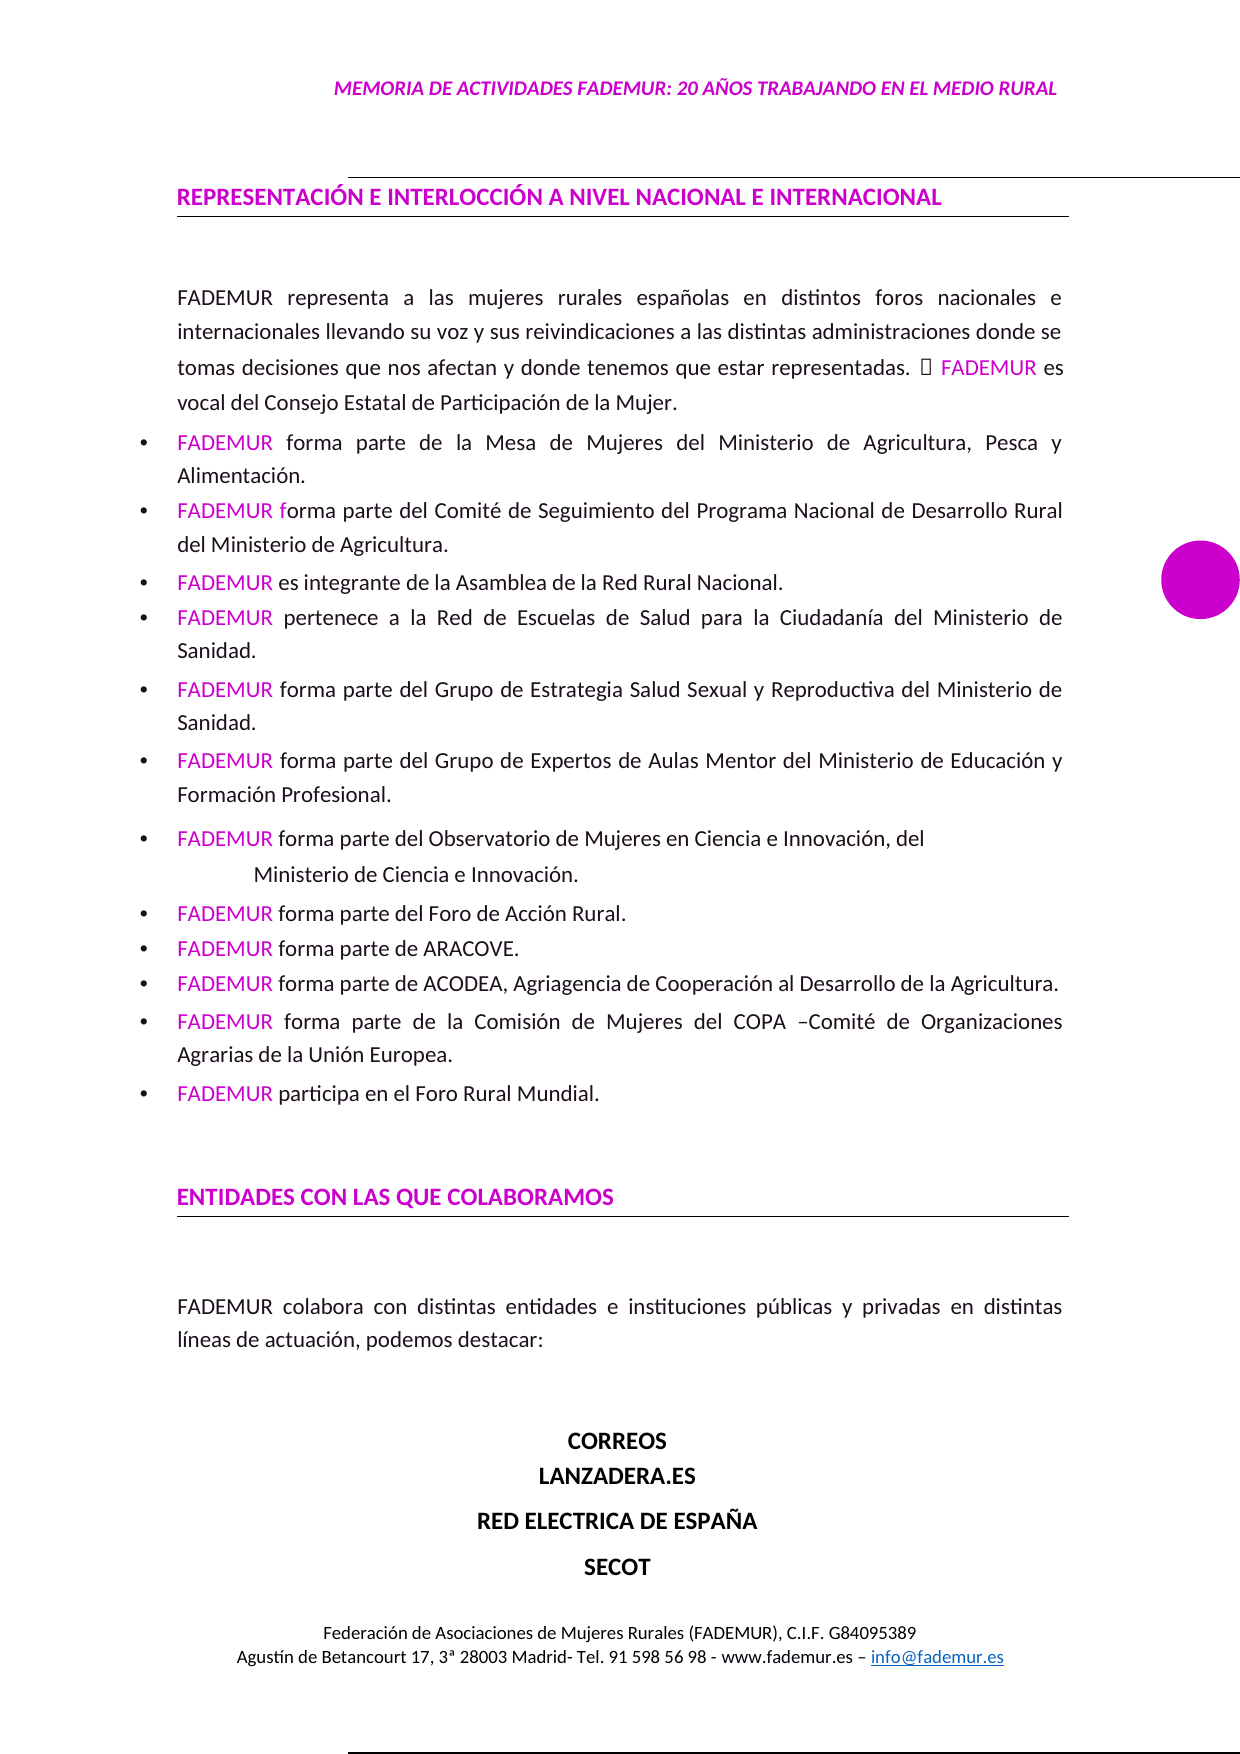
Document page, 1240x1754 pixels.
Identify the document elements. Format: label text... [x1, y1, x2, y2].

list FADEMUR pertenece a la Red de Escuelas de Salud para la Ciudadanía del Ministerio de Sanidad. [139, 603, 1064, 664]
text LANZADERA.ES [177, 1460, 1063, 1490]
text FADEMUR colabora con distintas entidades e instituciones públicas y privadas en distintas líneas de actuación, podemos destacar: [177, 1292, 1064, 1354]
list FADEMUR forma parte de ACODEA, Agriagencia de Cooperación al Desarrollo de la Agricultura. [139, 969, 1064, 997]
list FADEMUR forma parte del Grupo de Estrategia Salud Sexual y Reproductiva del Ministerio de Sanidad. [139, 675, 1064, 736]
list FADEMUR participa en el Foro Rural Mundial. [139, 1079, 1064, 1107]
text RED ELECTRICA DE ESPAÑA [177, 1505, 1063, 1536]
text SECOT [177, 1551, 1063, 1581]
list FADEMUR forma parte del Foro de Acción Rural. [139, 899, 1064, 927]
list FADEMUR forma parte de ARACOVE. [139, 934, 1064, 962]
subtitle REPRESENTACIÓN E INTERLOCCIÓN A NIVEL NACIONAL E INTERNACIONAL [177, 147, 1067, 212]
list FADEMUR forma parte de la Comisión de Mujeres del COPA –Comité de Organizaciones Agrarias de la Unión Europea. [139, 1007, 1064, 1069]
list FADEMUR forma parte del Comité de Seguimiento del Programa Nacional de Desarrollo Rural del Ministerio de Agricultura. [139, 496, 1064, 558]
text FADEMUR representa a las mujeres rurales españolas en distintos foros nacionales e internacionales llevando su voz y sus reivindicaciones a las distintas administraciones donde se tomas decisiones que nos afectan y donde tenemos que estar representadas.  FADEMUR es vocal del Consejo Estatal de Participación de la Mujer. [177, 283, 1064, 416]
subtitle ENTIDADES CON LAS QUE COLABORAMOS [177, 1182, 1067, 1212]
text Ministerio de Ciencia e Innovación. [253, 860, 1064, 888]
text CORREOS [177, 1425, 1063, 1456]
list FADEMUR forma parte del Observatorio de Mujeres en Ciencia e Innovación, del 5 [139, 823, 1064, 852]
list FADEMUR forma parte del Grupo de Expertos de Aulas Mentor del Ministerio de Educación y Formación Profesional. [139, 746, 1064, 808]
list FADEMUR forma parte de la Mesa de Mujeres del Ministerio de Agricultura, Pesca y Alimentación. [139, 428, 1064, 489]
list FADEMUR es integrante de la Asamblea de la Red Rural Nacional. [139, 568, 1064, 596]
